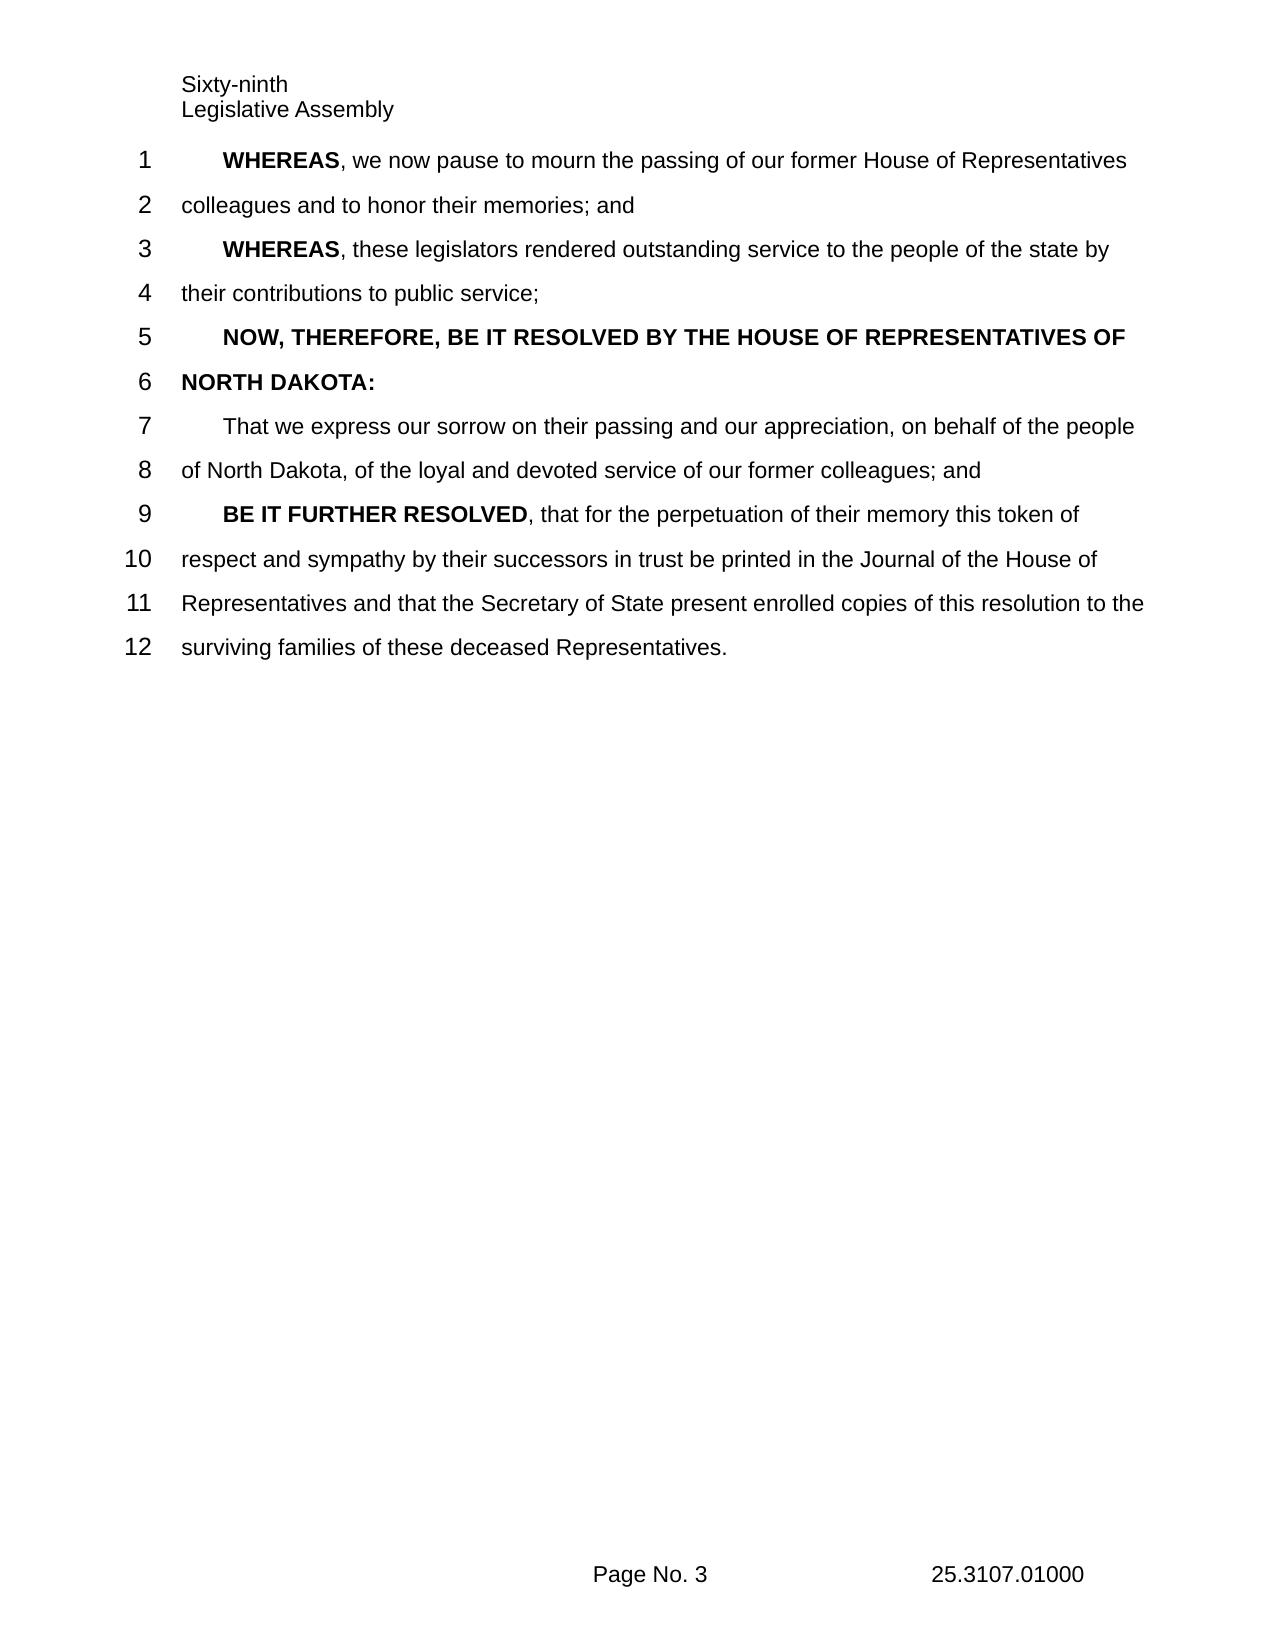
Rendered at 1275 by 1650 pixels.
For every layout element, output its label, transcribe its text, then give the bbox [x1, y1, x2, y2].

text BE IT FURTHER RESOLVED, that for the perpetuation of their memory this token of respect and sympathy by their successors in trust be printed in the Journal of the House of Representatives and that the Secretary of State present enrolled copies of this resolution to the surviving families of these deceased Representatives. [181, 487, 1154, 664]
text That we express our sorrow on their passing and our appreciation, on behalf of the people of North Dakota, of the loyal and devoted service of our former colleagues; and [181, 399, 1154, 487]
text WHEREAS, we now pause to mourn the passing of our former House of Representatives colleagues and to honor their memories; and [181, 133, 1154, 222]
text WHEREAS, these legislators rendered outstanding service to the people of the state by their contributions to public service; [181, 222, 1154, 310]
text NOW, THEREFORE, BE IT RESOLVED BY THE HOUSE OF REPRESENTATIVES OF NORTH DAKOTA: [181, 310, 1154, 399]
